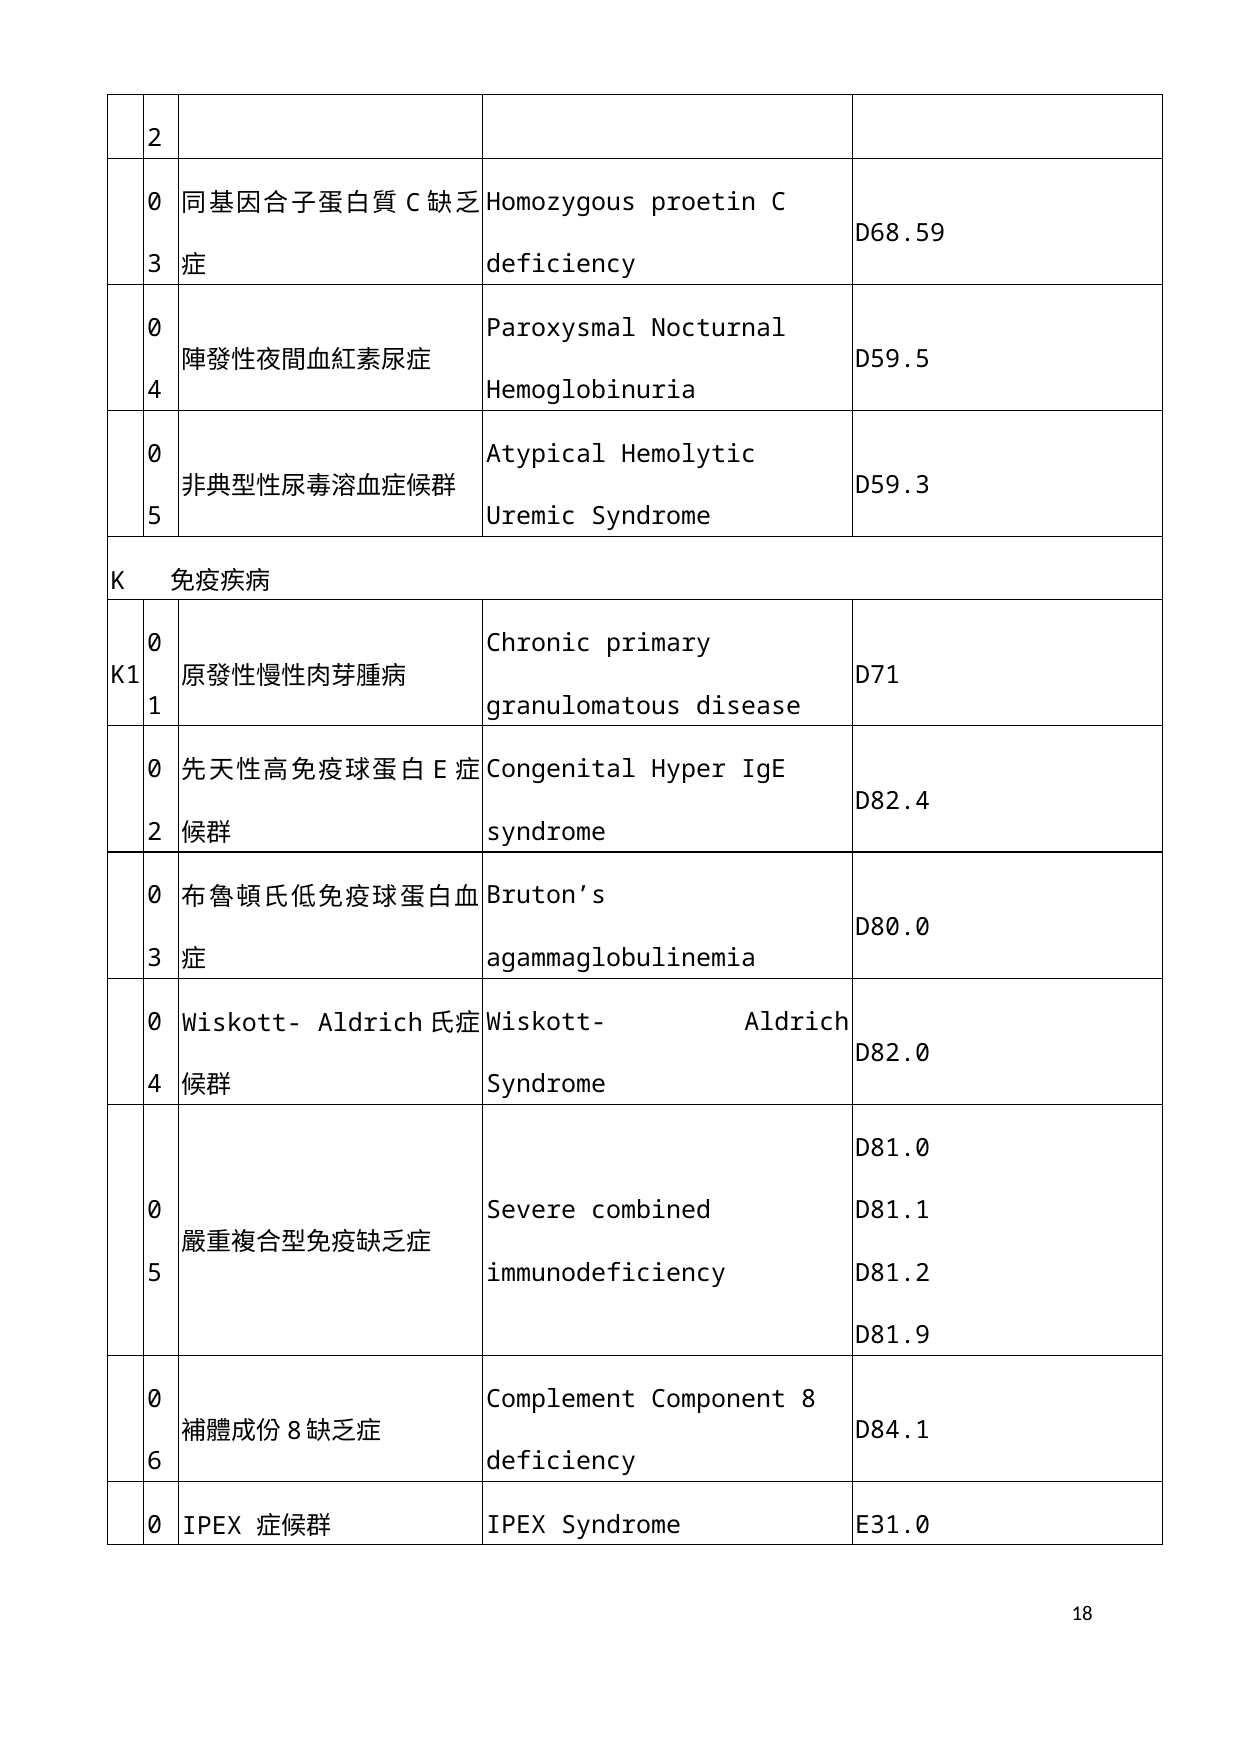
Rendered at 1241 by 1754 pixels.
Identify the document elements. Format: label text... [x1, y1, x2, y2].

table_cell [483, 95, 852, 158]
table_cell IPEX 症候群 [179, 1482, 482, 1544]
table_cell [108, 159, 143, 284]
table_cell E31.0 [853, 1482, 1162, 1544]
table_cell 陣發性夜間血紅素尿症 [179, 285, 482, 410]
table_cell D81.0 D81.1 D81.2 D81.9 [853, 1105, 1162, 1354]
table_cell D71 [853, 600, 1162, 725]
table_cell [108, 979, 143, 1103]
table_cell D68.59 [853, 159, 1162, 284]
table_cell Congenital Hyper IgE syndrome [483, 726, 852, 851]
table_cell D59.5 [853, 285, 1162, 410]
table_cell 04 [144, 285, 178, 410]
table_cell K1 [108, 600, 143, 725]
table_cell 先天性高免疫球蛋白E症候群 [179, 726, 482, 851]
table_cell 02 [144, 726, 178, 851]
table_cell 05 [144, 411, 178, 536]
table_cell D82.4 [853, 726, 1162, 851]
table_cell D80.0 [853, 853, 1162, 977]
table_cell Complement Component 8 deficiency [483, 1356, 852, 1481]
table_cell 03 [144, 853, 178, 977]
table_cell Chronic primary granulomatous disease [483, 600, 852, 725]
table_cell [108, 1356, 143, 1481]
table_cell 01 [144, 600, 178, 725]
table_cell Wiskott- Aldrich氏症候群 [179, 979, 482, 1103]
table_cell 原發性慢性肉芽腫病 [179, 600, 482, 725]
table_cell 非典型性尿毒溶血症候群 [179, 411, 482, 536]
table_cell 03 [144, 159, 178, 284]
table_cell 0 [144, 1482, 178, 1544]
table_cell [108, 1482, 143, 1544]
table_cell 同基因合子蛋白質C缺乏症 [179, 159, 482, 284]
table_cell IPEX Syndrome [483, 1482, 852, 1544]
table_cell [108, 411, 143, 536]
table_cell D59.3 [853, 411, 1162, 536]
table_cell [179, 95, 482, 158]
table_cell Atypical Hemolytic Uremic Syndrome [483, 411, 852, 536]
table_cell 06 [144, 1356, 178, 1481]
table_cell 嚴重複合型免疫缺乏症 [179, 1105, 482, 1354]
table_cell Paroxysmal Nocturnal Hemoglobinuria [483, 285, 852, 410]
table_cell 補體成份8缺乏症 [179, 1356, 482, 1481]
table_cell 05 [144, 1105, 178, 1354]
table_cell [108, 285, 143, 410]
table_cell 布魯頓氏低免疫球蛋白血症 [179, 853, 482, 977]
table_cell 04 [144, 979, 178, 1103]
table_cell D84.1 [853, 1356, 1162, 1481]
table_cell Homozygous proetin C deficiency [483, 159, 852, 284]
table_cell D82.0 [853, 979, 1162, 1103]
table_cell K 免疫疾病 [108, 537, 1162, 599]
table_cell 2 [144, 95, 178, 158]
table_cell [853, 95, 1162, 158]
table_cell Severe combined immunodeficiency [483, 1105, 852, 1354]
table_cell [108, 853, 143, 977]
table_cell [108, 726, 143, 851]
table_cell Bruton’s agammaglobulinemia [483, 853, 852, 977]
table_cell [108, 95, 143, 158]
table_cell [108, 1105, 143, 1354]
table_cell Wiskott- Aldrich Syndrome [483, 979, 852, 1103]
